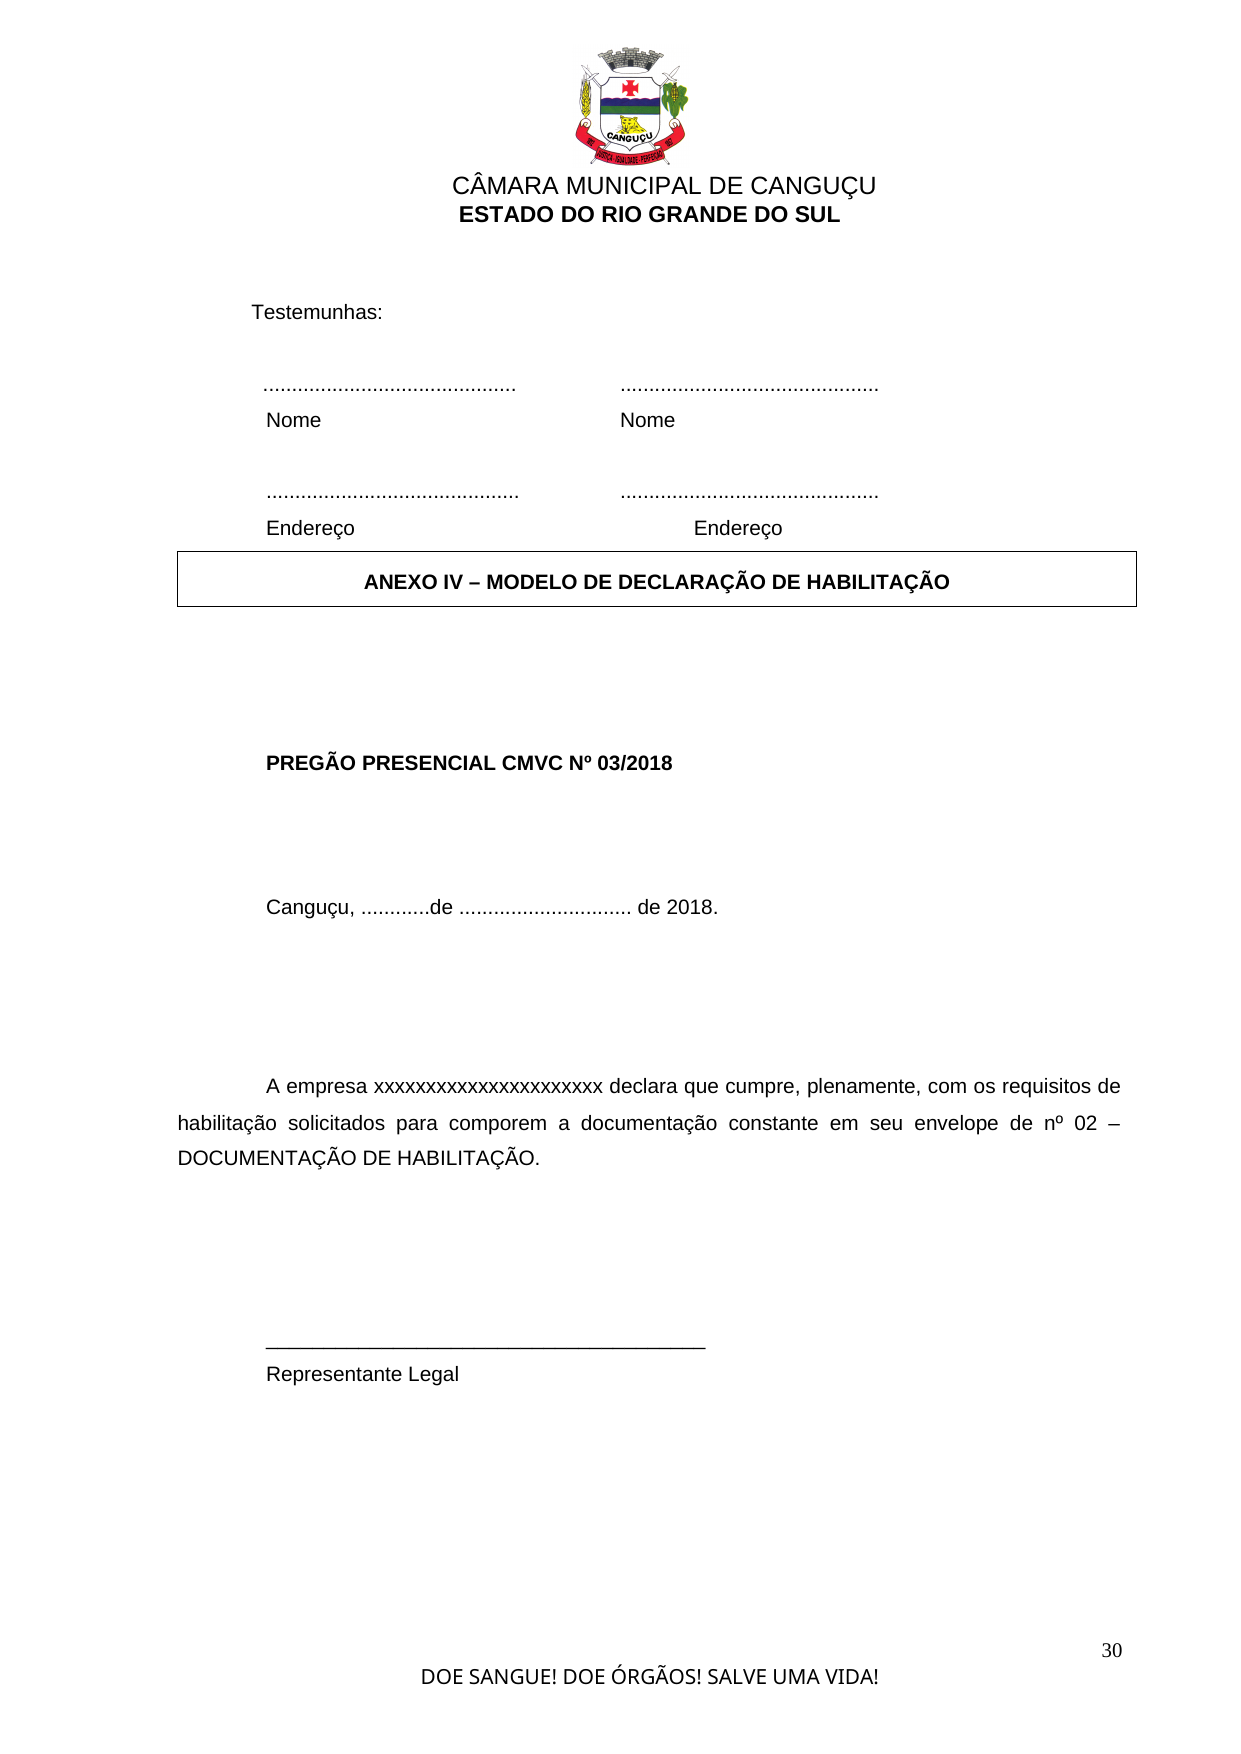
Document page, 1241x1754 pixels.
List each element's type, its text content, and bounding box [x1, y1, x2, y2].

text Endereço Endereço [177, 515, 1122, 539]
text A empresa xxxxxxxxxxxxxxxxxxxxxx declara que cumpre, plenamente, com os requisitos de habilitação solicitados para comporem a documentação constante em seu envelope de nº 02 – DOCUMENTAÇÃO DE HABILITAÇÃO. [177, 1074, 1122, 1170]
text PREGÃO PRESENCIAL CMVC Nº 03/2018 [177, 751, 1122, 775]
text Nome Nome [177, 407, 1122, 431]
text Testemunhas: [177, 300, 1122, 324]
text ............................................ ............................................. [177, 372, 1122, 396]
text Canguçu, ............de .............................. de 2018. [177, 895, 1122, 919]
text Representante Legal [177, 1362, 1122, 1386]
text ______________________________________ [177, 1326, 1122, 1350]
text ............................................ ............................................. [177, 479, 1122, 503]
table_header ANEXO IV – MODELO DE DECLARAÇÃO DE HABILITAÇÃO [178, 552, 1136, 606]
